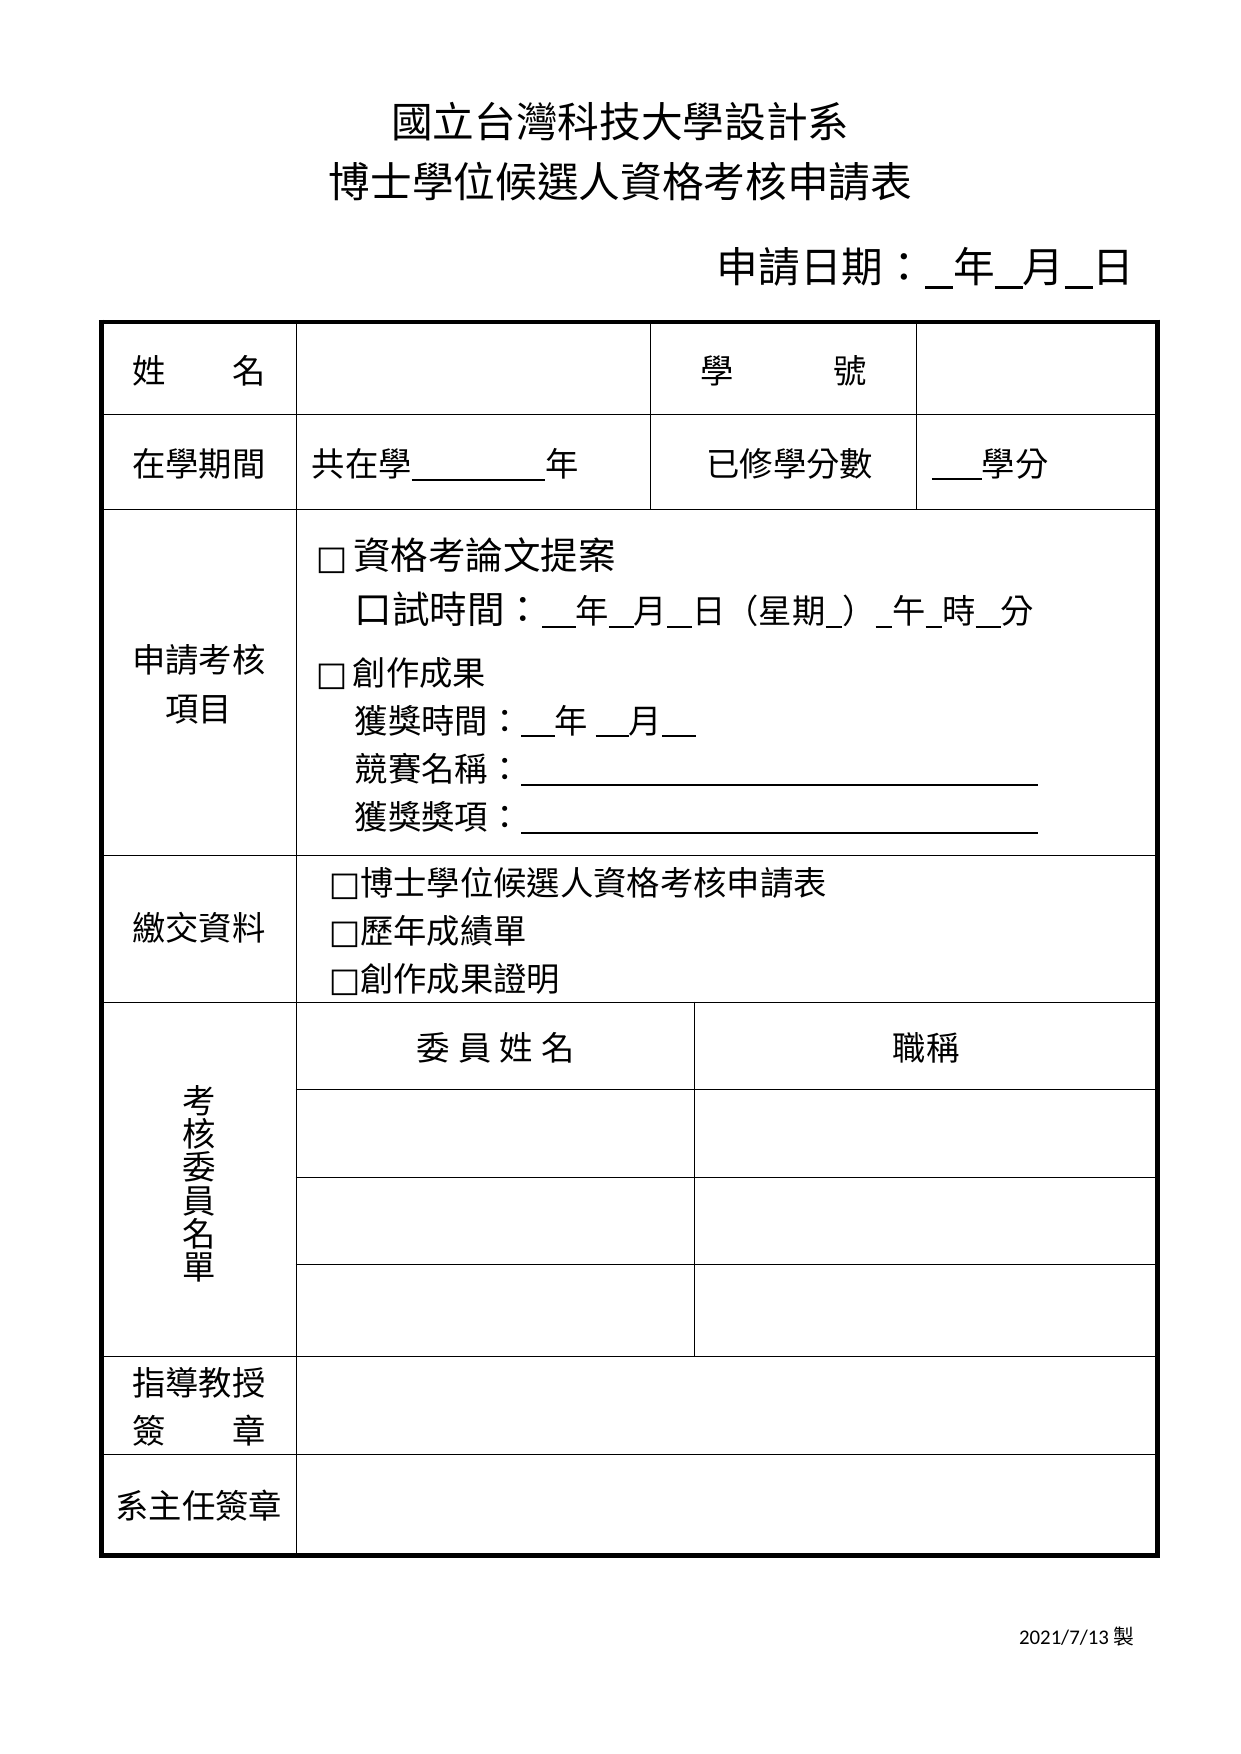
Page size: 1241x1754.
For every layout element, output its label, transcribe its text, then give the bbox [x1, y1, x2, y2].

text 國立台灣科技大學設計系 [106, 89, 1134, 149]
table_cell [695, 1090, 1155, 1177]
table_cell [297, 1265, 694, 1356]
table_cell 第 [297, 1357, 1155, 1453]
table_cell 繳交資料 [104, 856, 296, 1002]
table_cell 委 員 姓 名 [297, 1003, 694, 1089]
table_header [297, 324, 650, 414]
text 申請日期： 年 月 日 [106, 234, 1134, 294]
table_cell 系主任簽章 [104, 1455, 296, 1553]
table_cell 學分 [917, 415, 1155, 508]
table_cell 第 [297, 1455, 1155, 1553]
table_cell 職稱 [695, 1003, 1155, 1089]
table_header 姓 名 [104, 324, 296, 414]
table_cell 考核委員名單 [104, 1003, 296, 1356]
table_header 學 號 [651, 324, 916, 414]
text 博士學位候選人資格考核申請表 [106, 149, 1134, 209]
table_cell 申請考核 項目 [104, 510, 296, 855]
table_cell 指導教授 簽 章 [104, 1357, 296, 1453]
table_cell [695, 1265, 1155, 1356]
table_cell 已修學分數 [651, 415, 916, 508]
table_cell [695, 1178, 1155, 1264]
table_cell □博士學位候選人資格考核申請表 □歷年成績單 □創作成果證明 [297, 856, 1155, 1002]
table_cell [297, 1090, 694, 1177]
table_cell 資格考論文提案 口試時間： 年 月 日（星期 ） 午 時 分 創作成果 獲獎時間： 年 月 競賽名稱： 獲獎獎項： [297, 510, 1155, 855]
table_cell [297, 1178, 694, 1264]
table_header [917, 324, 1155, 414]
table_cell 共在學 年 [297, 415, 650, 508]
table_cell 在學期間 [104, 415, 296, 508]
